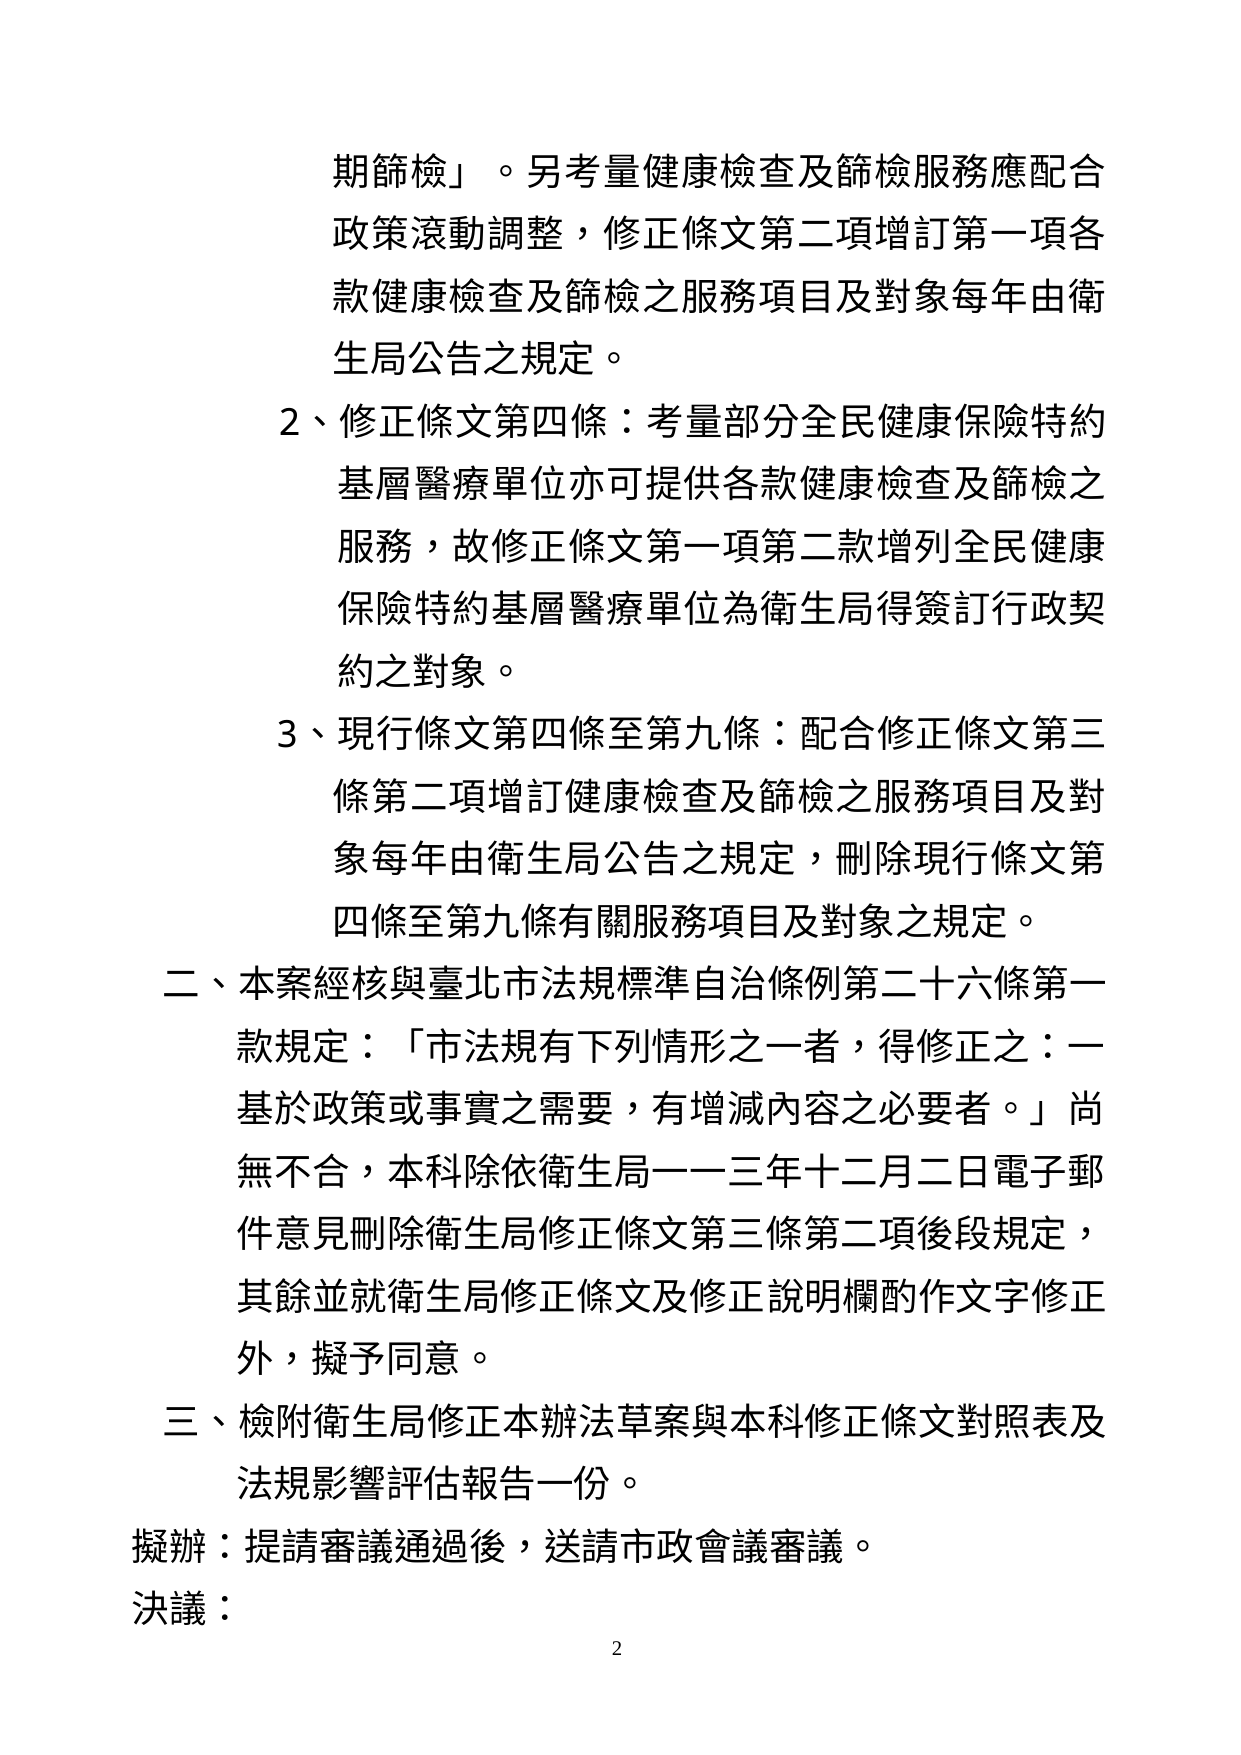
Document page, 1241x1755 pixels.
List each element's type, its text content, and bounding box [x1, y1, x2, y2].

text 決議： [132, 1564, 1107, 1627]
text 二、本案經核與臺北市法規標準自治條例第二十六條第一款規定：「市法規有下列情形之一者，得修正之：一 基於政策或事實之需要，有增減內容之必要者。」尚無不合，本科除依衛生局一一三年十二月二日電子郵件意見刪除衛生局修正條文第三條第二項後段規定，其餘並就衛生局修正條文及修正說明欄酌作文字修正外，擬予同意。 [162, 939, 1107, 1377]
text 擬辦：提請審議通過後，送請市政會議審議。 [132, 1502, 1107, 1564]
text 期篩檢」。另考量健康檢查及篩檢服務應配合政策滾動調整，修正條文第二項增訂第一項各款健康檢查及篩檢之服務項目及對象每年由衛生局公告之規定。 [162, 127, 1107, 377]
text 2、修正條文第四條：考量部分全民健康保險特約基層醫療單位亦可提供各款健康檢查及篩檢之服務，故修正條文第一項第二款增列全民健康保險特約基層醫療單位為衛生局得簽訂行政契約之對象。 [162, 377, 1107, 689]
text 3、現行條文第四條至第九條：配合修正條文第三條第二項增訂健康檢查及篩檢之服務項目及對象每年由衛生局公告之規定，刪除現行條文第四條至第九條有關服務項目及對象之規定。 [276, 689, 1107, 939]
text 三、檢附衛生局修正本辦法草案與本科修正條文對照表及法規影響評估報告一份。 [162, 1377, 1107, 1502]
